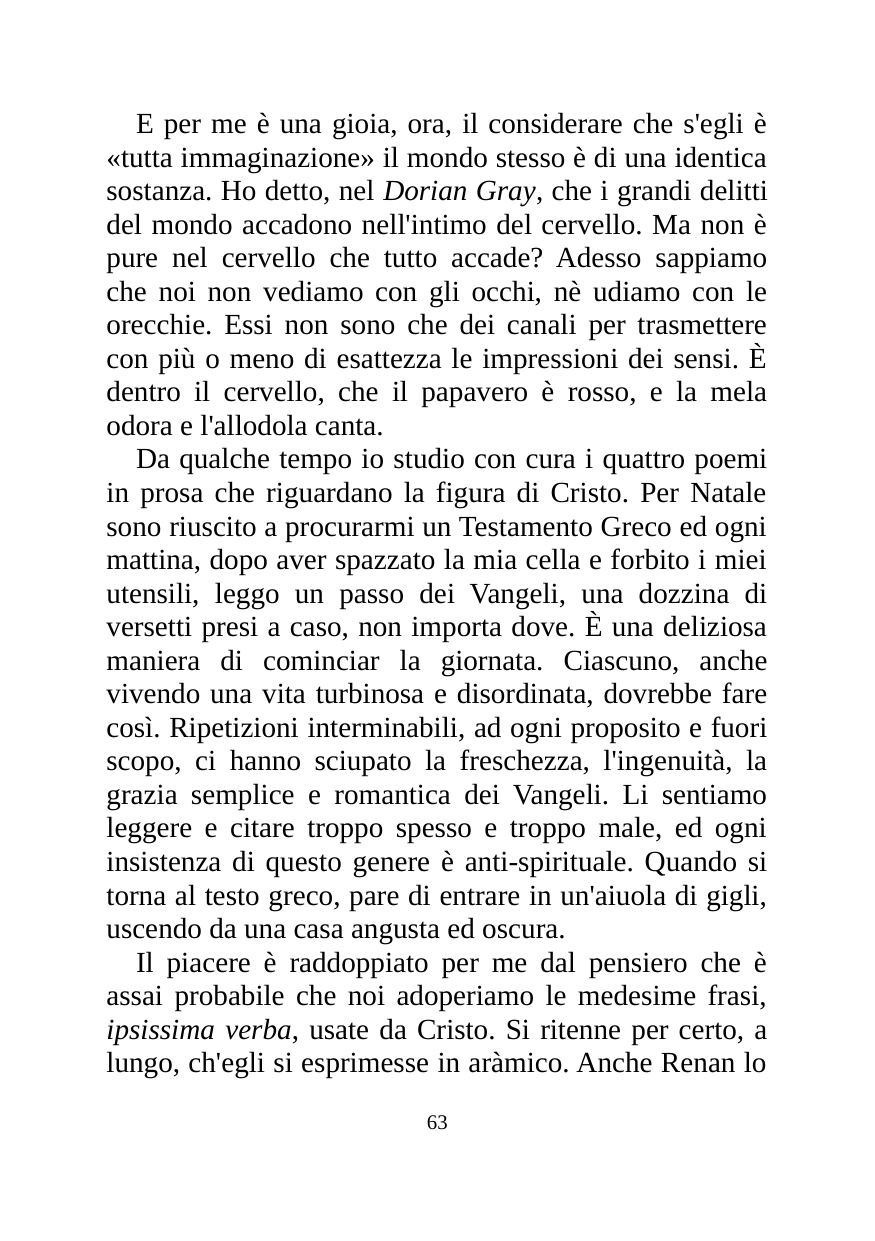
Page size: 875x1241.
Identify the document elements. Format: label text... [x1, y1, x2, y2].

text E per me è una gioia, ora, il considerare che s'egli è «tutta immaginazione» il mondo stesso è di una identica sostanza. Ho detto, nel Dorian Gray, che i grandi delitti del mondo accadono nell'intimo del cervello. Ma non è pure nel cervello che tutto accade? Adesso sappiamo che noi non vediamo con gli occhi, nè udiamo con le orecchie. Essi non sono che dei canali per trasmettere con più o meno di esattezza le impressioni dei sensi. È dentro il cervello, che il papavero è rosso, e la mela odora e l'allodola canta. [106, 106, 768, 442]
text Il piacere è raddoppiato per me dal pensiero che è assai probabile che noi adoperiamo le medesime frasi, ipsissima verba, usate da Cristo. Si ritenne per certo, a lungo, ch'egli si esprimesse in aràmico. Anche Renan lo [106, 945, 768, 1079]
text Da qualche tempo io studio con cura i quattro poemi in prosa che riguardano la figura di Cristo. Per Natale sono riuscito a procurarmi un Testamento Greco ed ogni mattina, dopo aver spazzato la mia cella e forbito i miei utensili, leggo un passo dei Vangeli, una dozzina di versetti presi a caso, non importa dove. È una deliziosa maniera di cominciar la giornata. Ciascuno, anche vivendo una vita turbinosa e disordinata, dovrebbe fare così. Ripetizioni interminabili, ad ogni proposito e fuori scopo, ci hanno sciupato la freschezza, l'ingenuità, la grazia semplice e romantica dei Vangeli. Li sentiamo leggere e citare troppo spesso e troppo male, ed ogni insistenza di questo genere è anti-spirituale. Quando si torna al testo greco, pare di entrare in un'aiuola di gigli, uscendo da una casa angusta ed oscura. [106, 442, 768, 945]
